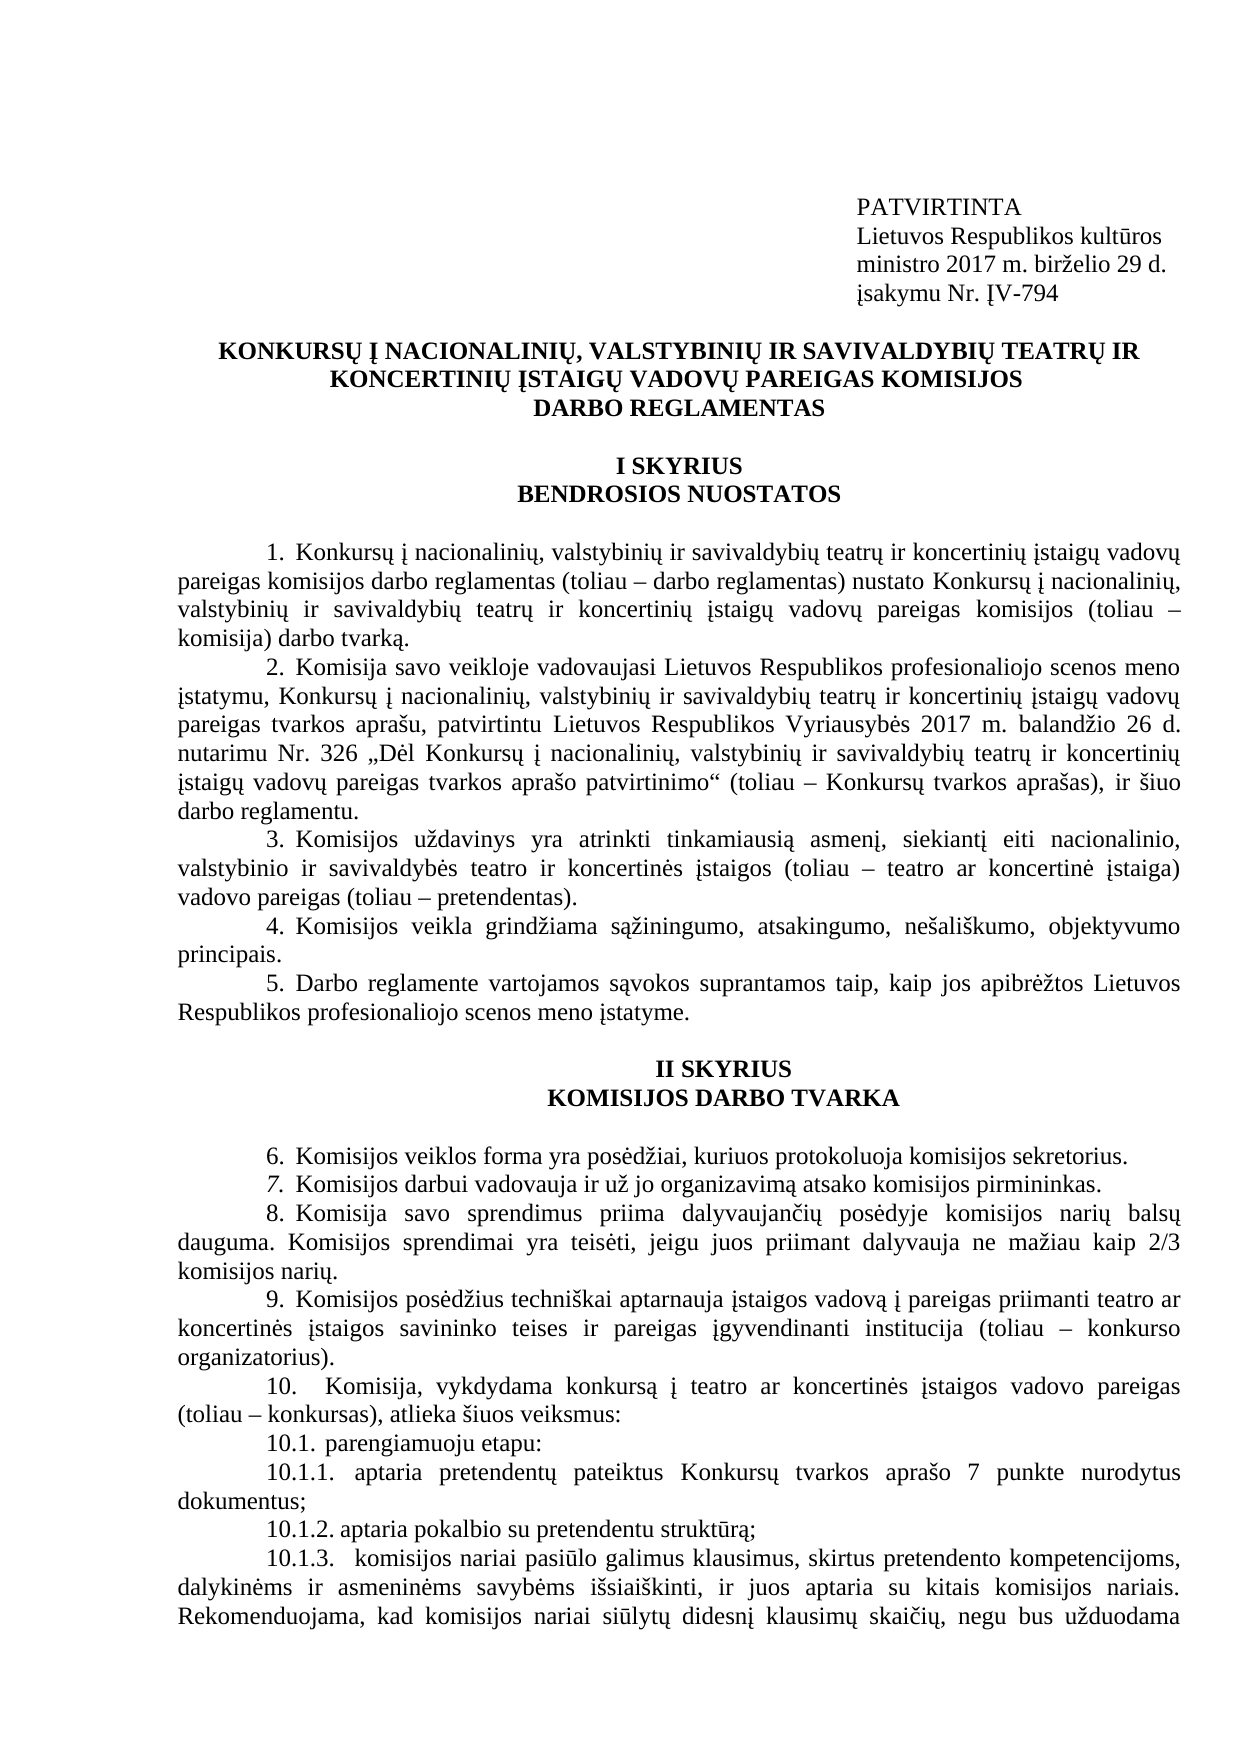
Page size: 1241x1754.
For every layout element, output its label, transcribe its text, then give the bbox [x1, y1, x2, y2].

text 1. Konkursų į nacionalinių, valstybinių ir savivaldybių teatrų ir koncertinių įstaigų vadovų pareigas komisijos darbo reglamentas (toliau – darbo reglamentas) nustato Konkursų į nacionalinių, valstybinių ir savivaldybių teatrų ir koncertinių įstaigų vadovų pareigas komisijos (toliau – komisija) darbo tvarką. [177, 537, 1181, 652]
text ministro 2017 m. birželio 29 d. [856, 249, 1181, 278]
text PATVIRTINTA [856, 192, 1181, 221]
text 3. Komisijos uždavinys yra atrinkti tinkamiausią asmenį, siekiantį eiti nacionalinio, valstybinio ir savivaldybės teatro ir koncertinės įstaigos (toliau – teatro ar koncertinė įstaiga) vadovo pareigas (toliau – pretendentas). [177, 824, 1181, 911]
text II SKYRIUS [177, 1054, 1181, 1083]
text 10.1.3. komisijos nariai pasiūlo galimus klausimus, skirtus pretendento kompetencijoms, dalykinėms ir asmeninėms savybėms išsiaiškinti, ir juos aptaria su kitais komisijos nariais. Rekomenduojama, kad komisijos nariai siūlytų didesnį klausimų skaičių, negu bus užduodama [177, 1543, 1181, 1629]
text 4. Komisijos veikla grindžiama sąžiningumo, atsakingumo, nešališkumo, objektyvumo principais. [177, 911, 1181, 968]
text KOMISIJOS DARBO TVARKA [177, 1083, 1181, 1112]
text DARBO REGLAMENTAS [177, 393, 1181, 422]
text BENDROSIOS NUOSTATOS [177, 479, 1181, 508]
text 10.1.2. aptaria pokalbio su pretendentu struktūrą; [177, 1514, 1181, 1543]
text 6. Komisijos veiklos forma yra posėdžiai, kuriuos protokoluoja komisijos sekretorius. [177, 1141, 1181, 1169]
text 10.1.1. aptaria pretendentų pateiktus Konkursų tvarkos aprašo 7 punkte nurodytus dokumentus; [177, 1457, 1181, 1514]
text KONKURSŲ Į NACIONALINIŲ, VALSTYBINIŲ IR SAVIVALDYBIŲ TEATRŲ IR KONCERTINIŲ ĮSTAIGŲ VADOVŲ PAREIGAS KOMISIJOS [177, 336, 1181, 393]
text 10. Komisija, vykdydama konkursą į teatro ar koncertinės įstaigos vadovo pareigas (toliau – konkursas), atlieka šiuos veiksmus: [177, 1371, 1181, 1428]
text I SKYRIUS [177, 451, 1181, 479]
text 5. Darbo reglamente vartojamos sąvokos suprantamos taip, kaip jos apibrėžtos Lietuvos Respublikos profesionaliojo scenos meno įstatyme. [177, 968, 1181, 1026]
text 9. Komisijos posėdžius techniškai aptarnauja įstaigos vadovą į pareigas priimanti teatro ar koncertinės įstaigos savininko teises ir pareigas įgyvendinanti institucija (toliau – konkurso organizatorius). [177, 1284, 1181, 1371]
text 7. Komisijos darbui vadovauja ir už jo organizavimą atsako komisijos pirmininkas. [177, 1169, 1181, 1198]
text įsakymu Nr. ĮV-794 [856, 278, 1181, 307]
text 8. Komisija savo sprendimus priima dalyvaujančių posėdyje komisijos narių balsų dauguma. Komisijos sprendimai yra teisėti, jeigu juos priimant dalyvauja ne mažiau kaip 2/3 komisijos narių. [177, 1198, 1181, 1284]
text 2. Komisija savo veikloje vadovaujasi Lietuvos Respublikos profesionaliojo scenos meno įstatymu, Konkursų į nacionalinių, valstybinių ir savivaldybių teatrų ir koncertinių įstaigų vadovų pareigas tvarkos aprašu, patvirtintu Lietuvos Respublikos Vyriausybės 2017 m. balandžio 26 d. nutarimu Nr. 326 „Dėl Konkursų į nacionalinių, valstybinių ir savivaldybių teatrų ir koncertinių įstaigų vadovų pareigas tvarkos aprašo patvirtinimo“ (toliau – Konkursų tvarkos aprašas), ir šiuo darbo reglamentu. [177, 652, 1181, 824]
text 10.1. parengiamuoju etapu: [177, 1428, 1181, 1457]
text Lietuvos Respublikos kultūros [856, 221, 1181, 249]
